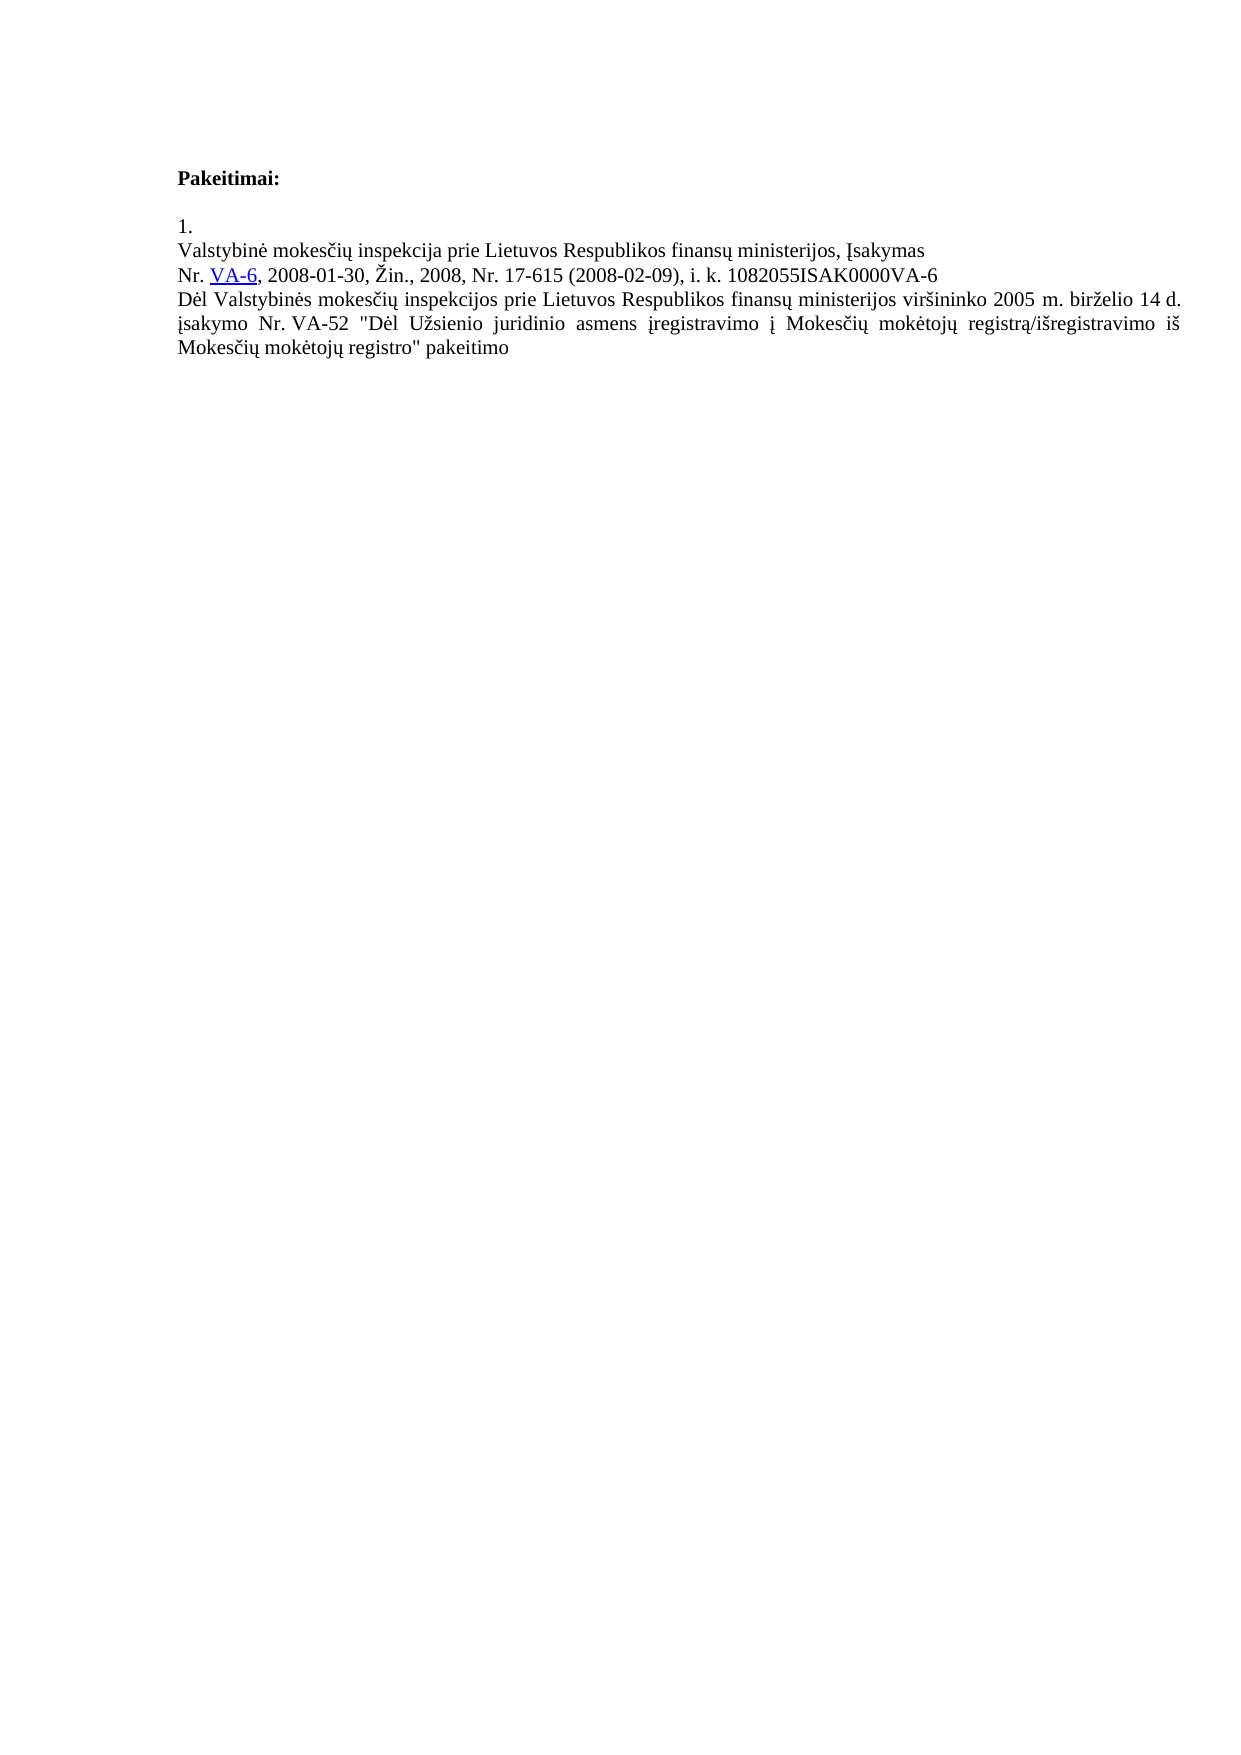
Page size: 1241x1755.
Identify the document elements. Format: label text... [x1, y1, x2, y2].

text Dėl Valstybinės mokesčių inspekcijos prie Lietuvos Respublikos finansų ministerijos viršininko 2005 m. birželio 14 d. įsakymo Nr. VA-52 "Dėl Užsienio juridinio asmens įregistravimo į Mokesčių mokėtojų registrą/išregistravimo iš Mokesčių mokėtojų registro" pakeitimo [177, 287, 1181, 359]
text Valstybinė mokesčių inspekcija prie Lietuvos Respublikos finansų ministerijos, Įsakymas [177, 238, 1181, 262]
text Nr. VA-6, 2008-01-30, Žin., 2008, Nr. 17-615 (2008-02-09), i. k. 1082055ISAK0000VA-6 [177, 262, 1181, 287]
text Pakeitimai: [177, 166, 1181, 190]
text 1. [177, 214, 1181, 238]
